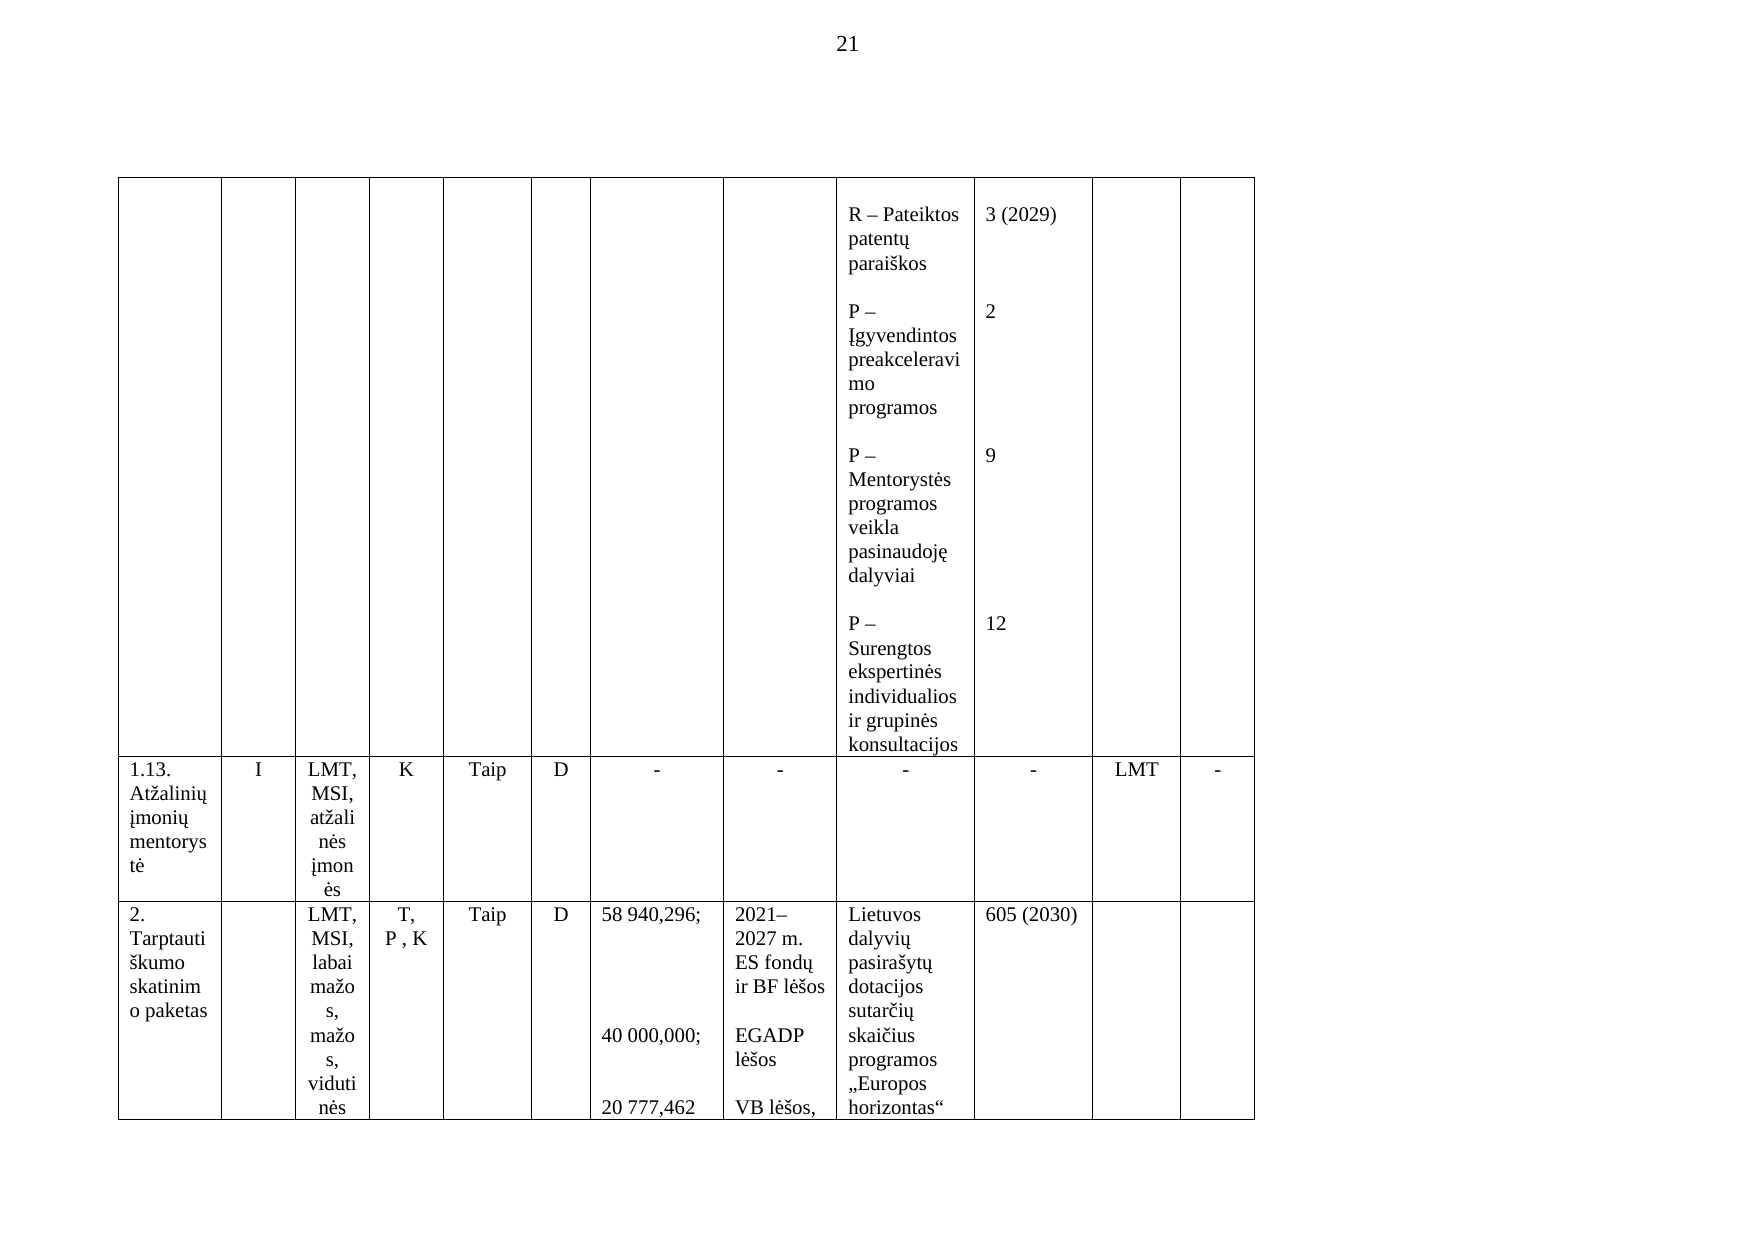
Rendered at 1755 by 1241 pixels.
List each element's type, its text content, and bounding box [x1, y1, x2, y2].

table_cell LMT [1093, 757, 1180, 901]
table_cell D [532, 902, 590, 1119]
table_cell 1.13. Atžalinių įmonių mentorystė [119, 757, 221, 901]
table_cell - [591, 757, 723, 901]
table_cell - [1181, 178, 1254, 756]
table_cell 605 (2030) [975, 902, 1092, 1119]
table_cell 3 (2029) 2 9 12 [975, 178, 1092, 756]
table_cell LMT, MSI, labai mažos, mažos, vidutinės [296, 902, 369, 1119]
table_cell [532, 178, 590, 756]
table_cell Taip [444, 902, 531, 1119]
table_cell - [1181, 757, 1254, 901]
table_cell [1093, 178, 1180, 756]
table_cell LMT, MSI, atžalinės įmonės [296, 757, 369, 901]
table_cell - [724, 757, 836, 901]
table_cell Taip [444, 757, 531, 901]
table_cell D [532, 757, 590, 901]
table_cell [222, 902, 295, 1119]
table_cell [1093, 902, 1180, 1119]
table_cell R – Pateiktos patentų paraiškos P – Įgyvendintos preakceleravimo programos P – Mentorystės programos veikla pasinaudoję dalyviai P – Surengtos ekspertinės individualios ir grupinės konsultacijos [837, 178, 974, 756]
table_cell 2. Tarptautiškumo skatinimo paketas [119, 902, 221, 1119]
table_cell [724, 178, 836, 756]
table_cell [119, 178, 221, 756]
table_cell [296, 178, 369, 756]
table_cell T, P , K [370, 902, 443, 1119]
table_cell [591, 178, 723, 756]
table_cell [444, 178, 531, 756]
table_cell - [975, 757, 1092, 901]
table_cell [1181, 902, 1254, 1119]
table_cell 58 940,296; 40 000,000; 20 777,462 [591, 902, 723, 1119]
table_cell K [370, 757, 443, 901]
table_cell Lietuvos dalyvių pasirašytų dotacijos sutarčių skaičius programos „Europos horizontas“ [837, 902, 974, 1119]
table_cell [370, 178, 443, 756]
table_cell 2021–2027 m. ES fondų ir BF lėšos EGADP lėšos VB lėšos, [724, 902, 836, 1119]
table_cell [222, 178, 295, 756]
table_cell I [222, 757, 295, 901]
table_cell - [837, 757, 974, 901]
